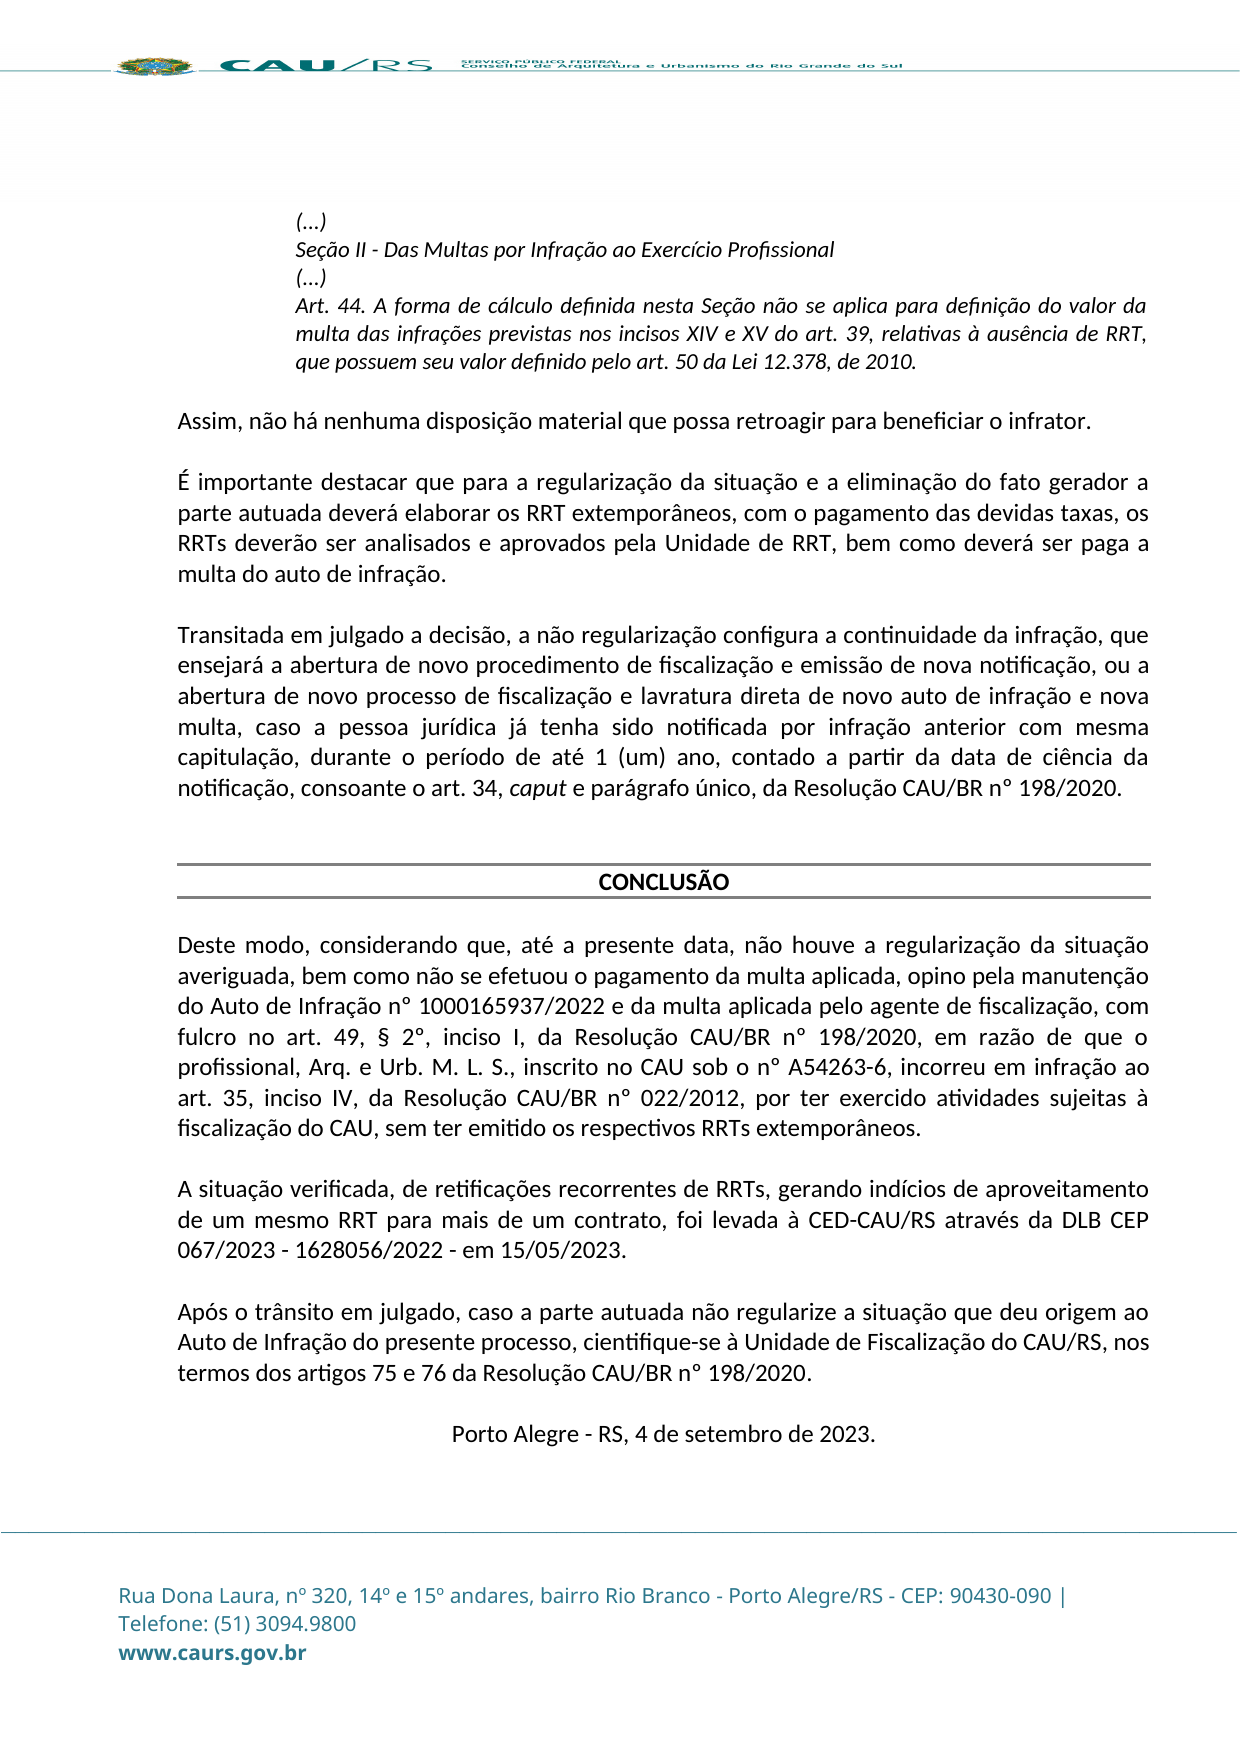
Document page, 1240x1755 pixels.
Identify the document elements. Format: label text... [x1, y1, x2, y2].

text (...) [295, 207, 1151, 235]
text Assim, não há nenhuma disposição material que possa retroagir para beneficiar o infrator. [177, 405, 1151, 436]
text Seção II - Das Multas por Infração ao Exercício Profissional [295, 235, 1151, 263]
table_header CONCLUSÃO [177, 866, 1151, 896]
text A situação verificada, de retificações recorrentes de RRTs, gerando indícios de aproveitamento de um mesmo RRT para mais de um contrato, foi levada à CED-CAU/RS através da DLB CEP 067/2023 - 1628056/2022 - em 15/05/2023. [177, 1173, 1151, 1265]
text Deste modo, considerando que, até a presente data, não houve a regularização da situação averiguada, bem como não se efetuou o pagamento da multa aplicada, opino pela manutenção do Auto de Infração nº 1000165937/2022 e da multa aplicada pelo agente de fiscalização, com fulcro no art. 49, § 2º, inciso I, da Resolução CAU/BR nº 198/2020, em razão de que o profissional, Arq. e Urb. M. L. S., inscrito no CAU sob o nº A54263-6, incorreu em infração ao art. 35, inciso IV, da Resolução CAU/BR nº 022/2012, por ter exercido atividades sujeitas à fiscalização do CAU, sem ter emitido os respectivos RRTs extemporâneos. [177, 929, 1151, 1143]
text Porto Alegre - RS, 4 de setembro de 2023. [177, 1418, 1151, 1448]
text Art. 44. A forma de cálculo definida nesta Seção não se aplica para definição do valor da multa das infrações previstas nos incisos XIV e XV do art. 39, relativas à ausência de RRT, que possuem seu valor definido pelo art. 50 da Lei 12.378, de 2010. [295, 291, 1151, 375]
text Transitada em julgado a decisão, a não regularização configura a continuidade da infração, que ensejará a abertura de novo procedimento de fiscalização e emissão de nova notificação, ou a abertura de novo processo de fiscalização e lavratura direta de novo auto de infração e nova multa, caso a pessoa jurídica já tenha sido notificada por infração anterior com mesma capitulação, durante o período de até 1 (um) ano, contado a partir da data de ciência da notificação, consoante o art. 34, caput e parágrafo único, da Resolução CAU/BR nº 198/2020. [177, 619, 1151, 802]
text Após o trânsito em julgado, caso a parte autuada não regularize a situação que deu origem ao Auto de Infração do presente processo, cientifique-se à Unidade de Fiscalização do CAU/RS, nos termos dos artigos 75 e 76 da Resolução CAU/BR nº 198/2020. [177, 1296, 1151, 1387]
text É importante destacar que para a regularização da situação e a eliminação do fato gerador a parte autuada deverá elaborar os RRT extemporâneos, com o pagamento das devidas taxas, os RRTs deverão ser analisados e aprovados pela Unidade de RRT, bem como deverá ser paga a multa do auto de infração. [177, 466, 1151, 588]
text (...) [295, 263, 1151, 291]
